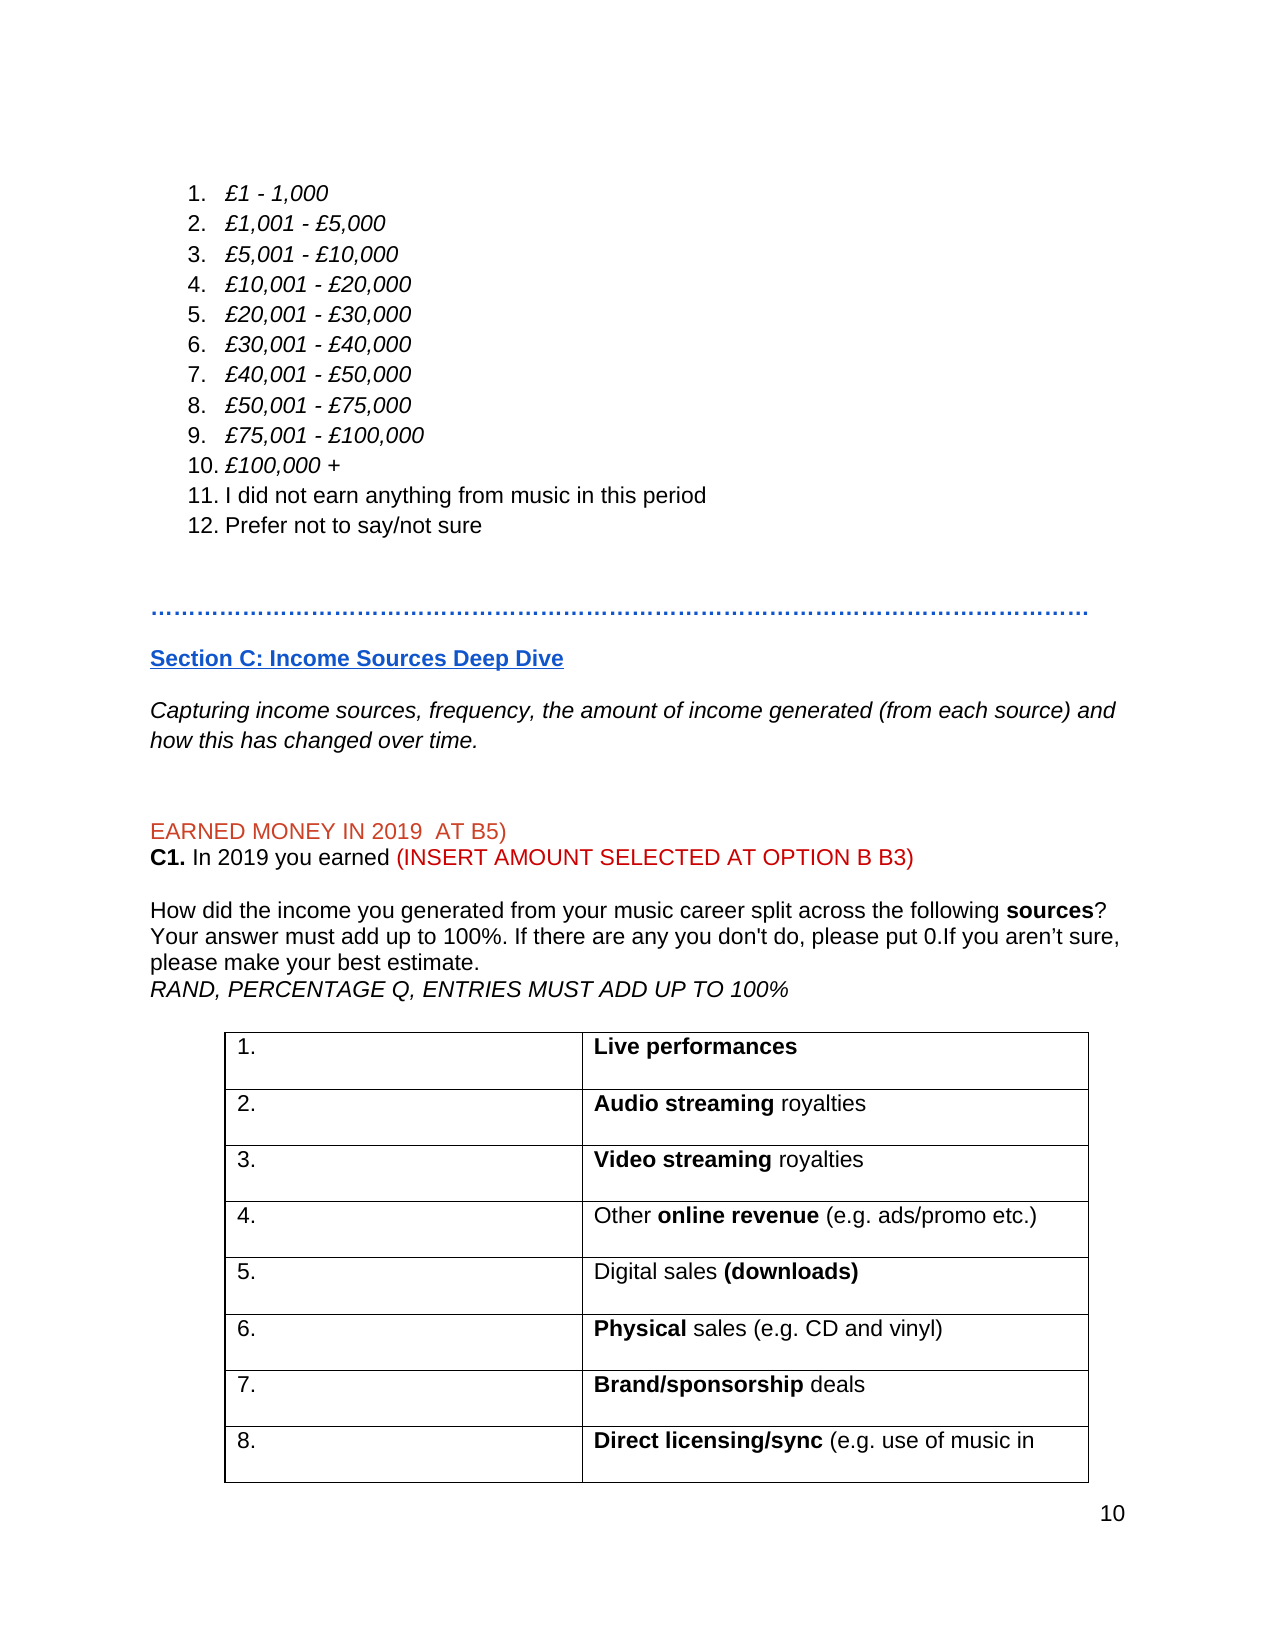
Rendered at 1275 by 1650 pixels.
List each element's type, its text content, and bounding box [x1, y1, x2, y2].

table_cell Digital sales (downloads) [583, 1258, 1088, 1313]
table_cell Physical sales (e.g. CD and vinyl) [583, 1315, 1088, 1370]
table_cell 2. [226, 1090, 582, 1145]
table_cell Brand/sponsorship deals [583, 1371, 1088, 1426]
list £10,001 - £20,000 [187, 271, 1125, 297]
table_cell 4. [226, 1202, 582, 1257]
list £1 - 1,000 [187, 180, 1125, 207]
list £30,001 - £40,000 [187, 331, 1125, 358]
table_cell Direct licensing/sync (e.g. use of music in [583, 1427, 1088, 1482]
list I did not earn anything from music in this period [187, 482, 1125, 509]
table_cell Audio streaming royalties [583, 1090, 1088, 1145]
text How did the income you generated from your music career split across the following sources? Your answer must add up to 100%. If there are any you don't do, please put 0.If you aren’t sure, please make your best estimate. RAND, PERCENTAGE Q, ENTRIES MUST ADD UP TO 100% [150, 897, 1125, 1002]
list £100,000 + [187, 452, 1125, 478]
table_cell 8. [226, 1427, 582, 1482]
text Capturing income sources, frequency, the amount of income generated (from each source) and how this has changed over time. [150, 697, 1125, 753]
list £5,001 - £10,000 [187, 241, 1125, 267]
table_cell Other online revenue (e.g. ads/promo etc.) [583, 1202, 1088, 1257]
list £20,001 - £30,000 [187, 301, 1125, 327]
table_cell Video streaming royalties [583, 1146, 1088, 1201]
text EARNED MONEY IN 2019 AT B5) [150, 818, 1125, 844]
text Section C: Income Sources Deep Dive [150, 645, 1125, 672]
list £40,001 - £50,000 [187, 361, 1125, 388]
table_cell 6. [226, 1315, 582, 1370]
list £50,001 - £75,000 [187, 392, 1125, 418]
text …………………………………………………………………………………………………………… [150, 594, 1125, 620]
list £1,001 - £5,000 [187, 210, 1125, 237]
table_cell 5. [226, 1258, 582, 1313]
table_cell 3. [226, 1146, 582, 1201]
text C1. In 2019 you earned (INSERT AMOUNT SELECTED AT OPTION B B3) [150, 844, 1125, 870]
table_cell 7. [226, 1371, 582, 1426]
list £75,001 - £100,000 [187, 422, 1125, 448]
table_header Live performances [583, 1033, 1088, 1088]
table_header 1. [226, 1033, 582, 1088]
list Prefer not to say/not sure [187, 512, 1125, 539]
